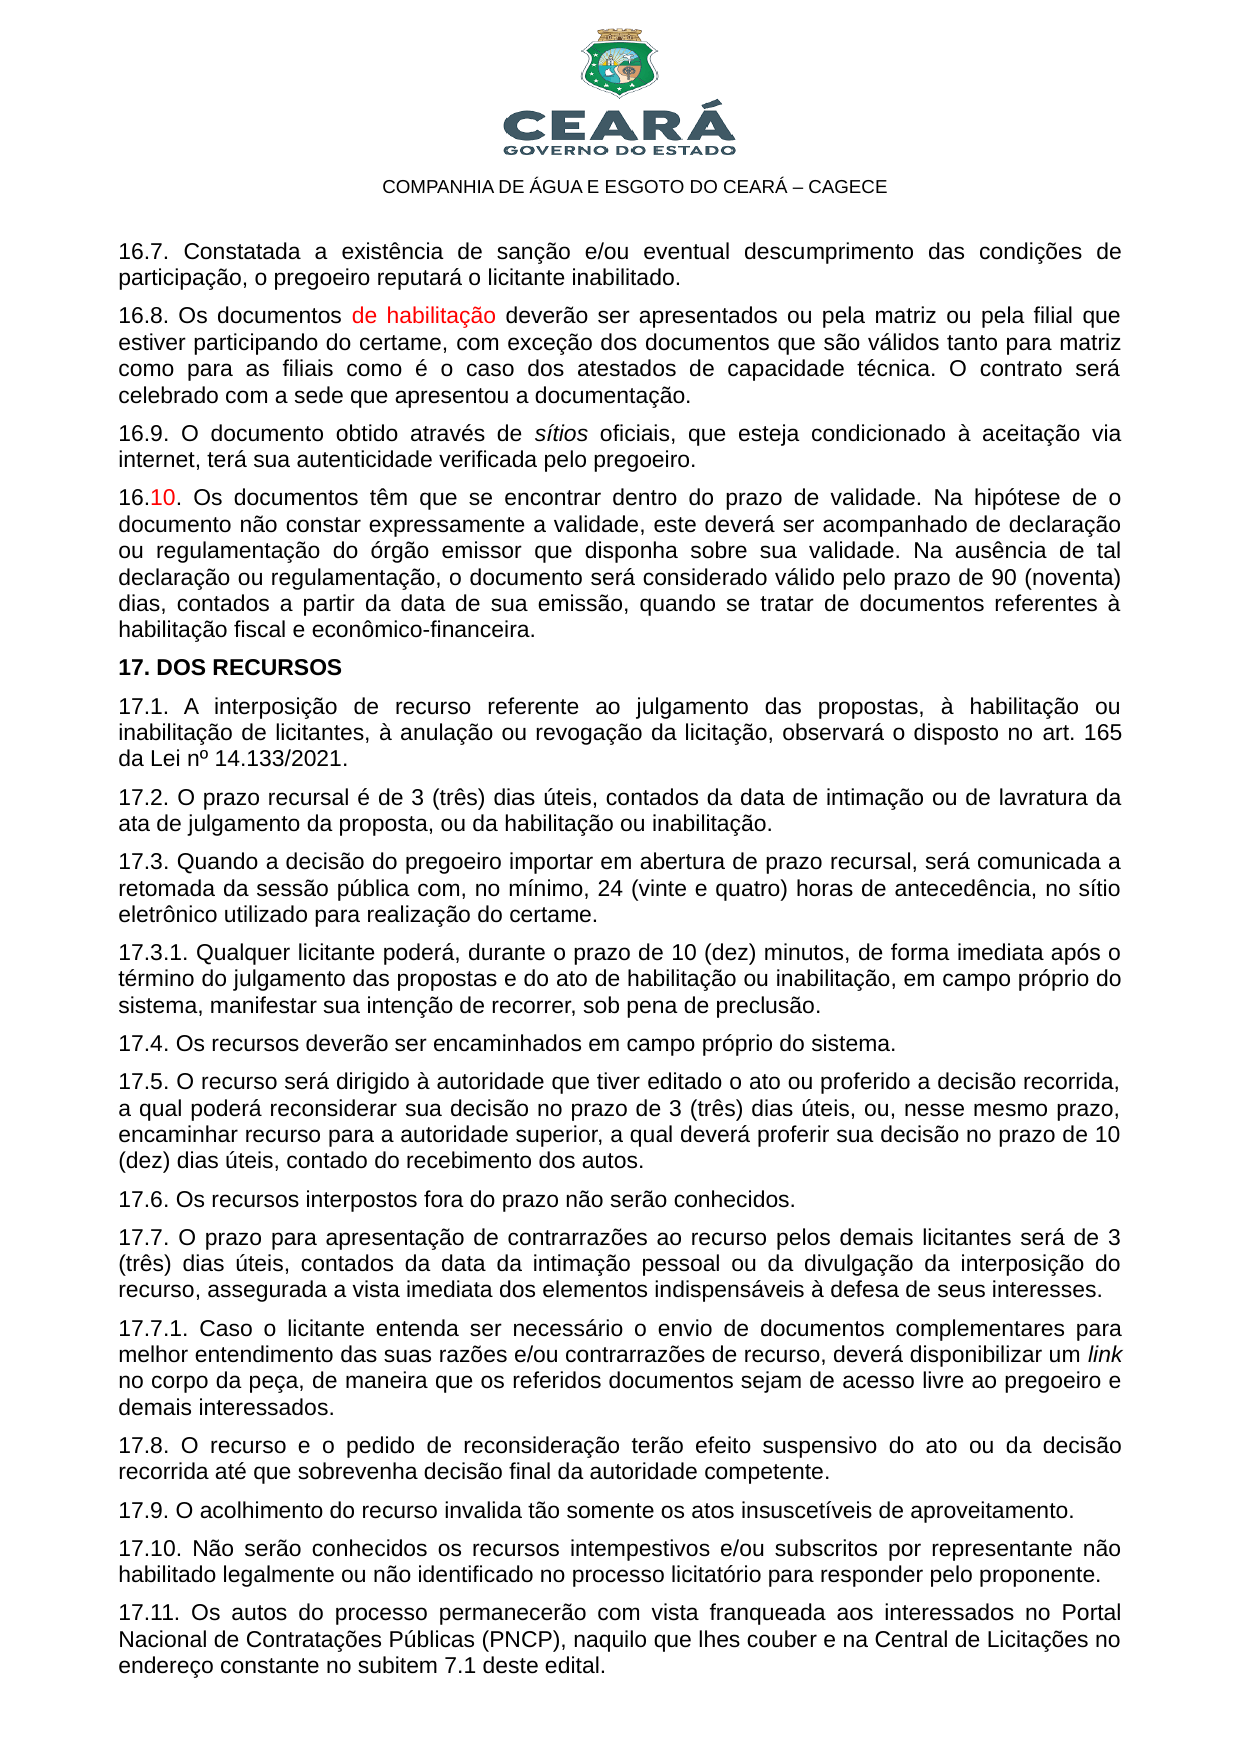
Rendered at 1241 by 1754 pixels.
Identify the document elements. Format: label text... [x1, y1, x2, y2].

text 17.7. O prazo para apresentação de contrarrazões ao recurso pelos demais licitantes será de 3 (três) dias úteis, contados da data da intimação pessoal ou da divulgação da interposição do recurso, assegurada a vista imediata dos elementos indispensáveis à defesa de seus interesses. [118, 1224, 1122, 1303]
text 17.3. Quando a decisão do pregoeiro importar em abertura de prazo recursal, será comunicada a retomada da sessão pública com, no mínimo, 24 (vinte e quatro) horas de antecedência, no sítio eletrônico utilizado para realização do certame. [118, 848, 1122, 927]
subtitle 17.11. Os autos do processo permanecerão com vista franqueada aos interessados no Portal Nacional de Contratações Públicas (PNCP), naquilo que lhes couber e na Central de Licitações no endereço constante no subitem 7.1 deste edital. [118, 1599, 1122, 1678]
text 16.8. Os documentos de habilitação deverão ser apresentados ou pela matriz ou pela filial que estiver participando do certame, com exceção dos documentos que são válidos tanto para matriz como para as filiais como é o caso dos atestados de capacidade técnica. O contrato será celebrado com a sede que apresentou a documentação. [118, 302, 1122, 408]
text 16.7. Constatada a existência de sanção e/ou eventual descumprimento das condições de participação, o pregoeiro reputará o licitante inabilitado. [118, 238, 1122, 291]
text 17.1. A interposição de recurso referente ao julgamento das propostas, à habilitação ou inabilitação de licitantes, à anulação ou revogação da licitação, observará o disposto no art. 165 da Lei nº 14.133/2021. [118, 693, 1122, 772]
text 17.9. O acolhimento do recurso invalida tão somente os atos insuscetíveis de aproveitamento. [118, 1497, 1122, 1523]
text 17.6. Os recursos interpostos fora do prazo não serão conhecidos. [118, 1186, 1122, 1212]
text 17.4. Os recursos deverão ser encaminhados em campo próprio do sistema. [118, 1030, 1122, 1056]
text 17.3.1. Qualquer licitante poderá, durante o prazo de 10 (dez) minutos, de forma imediata após o término do julgamento das propostas e do ato de habilitação ou inabilitação, em campo próprio do sistema, manifestar sua intenção de recorrer, sob pena de preclusão. [118, 939, 1122, 1018]
text 17.5. O recurso será dirigido à autoridade que tiver editado o ato ou proferido a decisão recorrida, a qual poderá reconsiderar sua decisão no prazo de 3 (três) dias úteis, ou, nesse mesmo prazo, encaminhar recurso para a autoridade superior, a qual deverá proferir sua decisão no prazo de 10 (dez) dias úteis, contado do recebimento dos autos. [118, 1068, 1122, 1174]
text 17. DOS RECURSOS [118, 654, 1122, 681]
picture [482, 24, 758, 159]
text 17.7.1. Caso o licitante entenda ser necessário o envio de documentos complementares para melhor entendimento das suas razões e/ou contrarrazões de recurso, deverá disponibilizar um link no corpo da peça, de maneira que os referidos documentos sejam de acesso livre ao pregoeiro e demais interessados. [118, 1315, 1122, 1420]
text 17.10. Não serão conhecidos os recursos intempestivos e/ou subscritos por representante não habilitado legalmente ou não identificado no processo licitatório para responder pelo proponente. [118, 1535, 1122, 1587]
text 16.9. O documento obtido através de sítios oficiais, que esteja condicionado à aceitação via internet, terá sua autenticidade verificada pelo pregoeiro. [118, 420, 1122, 472]
text 17.8. O recurso e o pedido de reconsideração terão efeito suspensivo do ato ou da decisão recorrida até que sobrevenha decisão final da autoridade competente. [118, 1432, 1122, 1485]
text 16.10. Os documentos têm que se encontrar dentro do prazo de validade. Na hipótese de o documento não constar expressamente a validade, este deverá ser acompanhado de declaração ou regulamentação do órgão emissor que disponha sobre sua validade. Na ausência de tal declaração ou regulamentação, o documento será considerado válido pelo prazo de 90 (noventa) dias, contados a partir da data de sua emissão, quando se tratar de documentos referentes à habilitação fiscal e econômico-financeira. [118, 484, 1122, 642]
text 17.2. O prazo recursal é de 3 (três) dias úteis, contados da data de intimação ou de lavratura da ata de julgamento da proposta, ou da habilitação ou inabilitação. [118, 783, 1122, 836]
